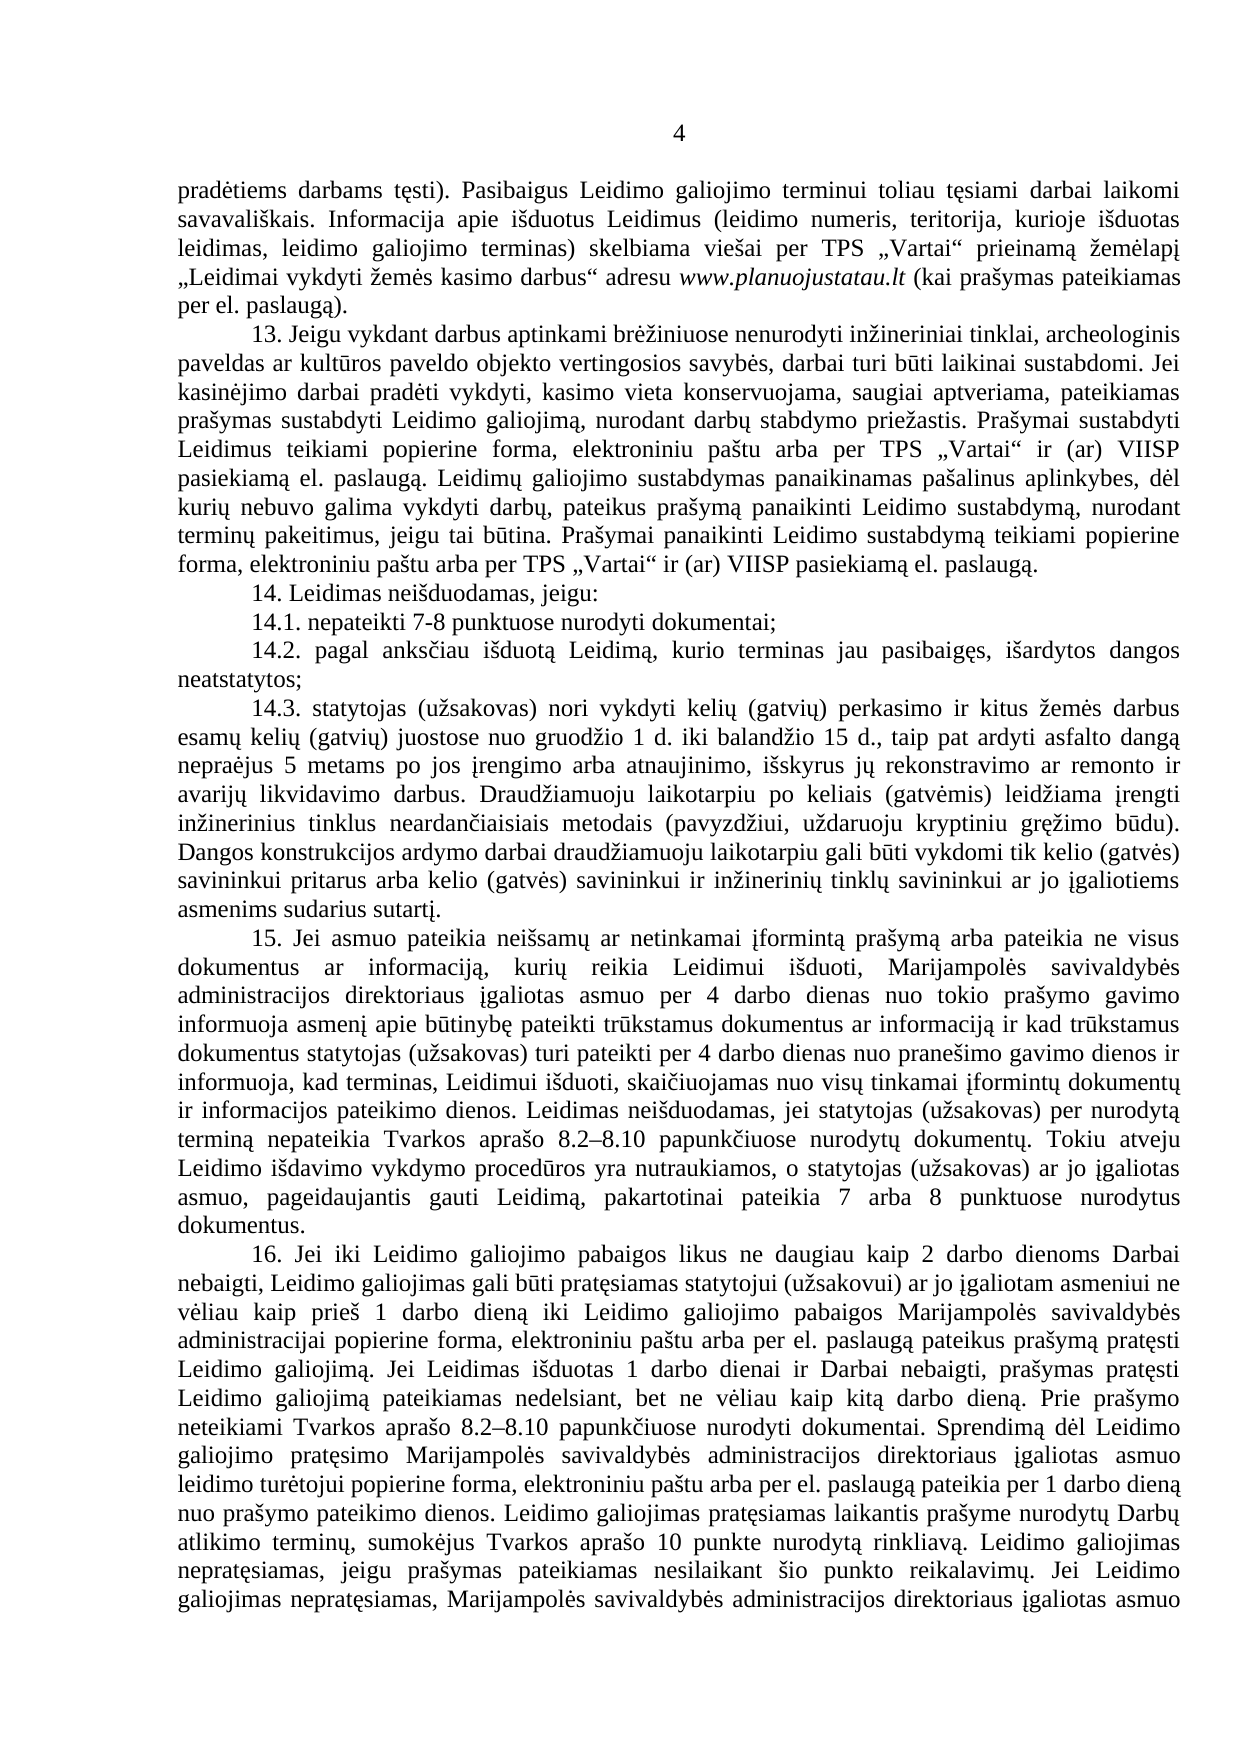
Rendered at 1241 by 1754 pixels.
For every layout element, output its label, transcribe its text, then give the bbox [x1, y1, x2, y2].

text 14.2. pagal anksčiau išduotą Leidimą, kurio terminas jau pasibaigęs, išardytos dangos neatstatytos; [177, 636, 1181, 693]
text pradėtiems darbams tęsti). Pasibaigus Leidimo galiojimo terminui toliau tęsiami darbai laikomi savavališkais. Informacija apie išduotus Leidimus (leidimo numeris, teritorija, kurioje išduotas leidimas, leidimo galiojimo terminas) skelbiama viešai per TPS „Vartai“ prieinamą žemėlapį „Leidimai vykdyti žemės kasimo darbus“ adresu www.planuojustatau.lt (kai prašymas pateikiamas per el. paslaugą). [177, 176, 1181, 319]
text 14.1. nepateikti 7-8 punktuose nurodyti dokumentai; [177, 607, 1181, 636]
text 15. Jei asmuo pateikia neišsamų ar netinkamai įformintą prašymą arba pateikia ne visus dokumentus ar informaciją, kurių reikia Leidimui išduoti, Marijampolės savivaldybės administracijos direktoriaus įgaliotas asmuo per 4 darbo dienas nuo tokio prašymo gavimo informuoja asmenį apie būtinybę pateikti trūkstamus dokumentus ar informaciją ir kad trūkstamus dokumentus statytojas (užsakovas) turi pateikti per 4 darbo dienas nuo pranešimo gavimo dienos ir informuoja, kad terminas, Leidimui išduoti, skaičiuojamas nuo visų tinkamai įformintų dokumentų ir informacijos pateikimo dienos. Leidimas neišduodamas, jei statytojas (užsakovas) per nurodytą terminą nepateikia Tvarkos aprašo 8.2–8.10 papunkčiuose nurodytų dokumentų. Tokiu atveju Leidimo išdavimo vykdymo procedūros yra nutraukiamos, o statytojas (užsakovas) ar jo įgaliotas asmuo, pageidaujantis gauti Leidimą, pakartotinai pateikia 7 arba 8 punktuose nurodytus dokumentus. [177, 923, 1181, 1239]
text 14.3. statytojas (užsakovas) nori vykdyti kelių (gatvių) perkasimo ir kitus žemės darbus esamų kelių (gatvių) juostose nuo gruodžio 1 d. iki balandžio 15 d., taip pat ardyti asfalto dangą nepraėjus 5 metams po jos įrengimo arba atnaujinimo, išskyrus jų rekonstravimo ar remonto ir avarijų likvidavimo darbus. Draudžiamuoju laikotarpiu po keliais (gatvėmis) leidžiama įrengti inžinerinius tinklus neardančiaisiais metodais (pavyzdžiui, uždaruoju kryptiniu gręžimo būdu). Dangos konstrukcijos ardymo darbai draudžiamuoju laikotarpiu gali būti vykdomi tik kelio (gatvės) savininkui pritarus arba kelio (gatvės) savininkui ir inžinerinių tinklų savininkui ar jo įgaliotiems asmenims sudarius sutartį. [177, 693, 1181, 923]
text 14. Leidimas neišduodamas, jeigu: [177, 578, 1181, 607]
text 13. Jeigu vykdant darbus aptinkami brėžiniuose nenurodyti inžineriniai tinklai, archeologinis paveldas ar kultūros paveldo objekto vertingosios savybės, darbai turi būti laikinai sustabdomi. Jei kasinėjimo darbai pradėti vykdyti, kasimo vieta konservuojama, saugiai aptveriama, pateikiamas prašymas sustabdyti Leidimo galiojimą, nurodant darbų stabdymo priežastis. Prašymai sustabdyti Leidimus teikiami popierine forma, elektroniniu paštu arba per TPS „Vartai“ ir (ar) VIISP pasiekiamą el. paslaugą. Leidimų galiojimo sustabdymas panaikinamas pašalinus aplinkybes, dėl kurių nebuvo galima vykdyti darbų, pateikus prašymą panaikinti Leidimo sustabdymą, nurodant terminų pakeitimus, jeigu tai būtina. Prašymai panaikinti Leidimo sustabdymą teikiami popierine forma, elektroniniu paštu arba per TPS „Vartai“ ir (ar) VIISP pasiekiamą el. paslaugą. [177, 319, 1181, 578]
text 16. Jei iki Leidimo galiojimo pabaigos likus ne daugiau kaip 2 darbo dienoms Darbai nebaigti, Leidimo galiojimas gali būti pratęsiamas statytojui (užsakovui) ar jo įgaliotam asmeniui ne vėliau kaip prieš 1 darbo dieną iki Leidimo galiojimo pabaigos Marijampolės savivaldybės administracijai popierine forma, elektroniniu paštu arba per el. paslaugą pateikus prašymą pratęsti Leidimo galiojimą. Jei Leidimas išduotas 1 darbo dienai ir Darbai nebaigti, prašymas pratęsti Leidimo galiojimą pateikiamas nedelsiant, bet ne vėliau kaip kitą darbo dieną. Prie prašymo neteikiami Tvarkos aprašo 8.2–8.10 papunkčiuose nurodyti dokumentai. Sprendimą dėl Leidimo galiojimo pratęsimo Marijampolės savivaldybės administracijos direktoriaus įgaliotas asmuo leidimo turėtojui popierine forma, elektroniniu paštu arba per el. paslaugą pateikia per 1 darbo dieną nuo prašymo pateikimo dienos. Leidimo galiojimas pratęsiamas laikantis prašyme nurodytų Darbų atlikimo terminų, sumokėjus Tvarkos aprašo 10 punkte nurodytą rinkliavą. Leidimo galiojimas nepratęsiamas, jeigu prašymas pateikiamas nesilaikant šio punkto reikalavimų. Jei Leidimo galiojimas nepratęsiamas, Marijampolės savivaldybės administracijos direktoriaus įgaliotas asmuo [177, 1239, 1181, 1613]
